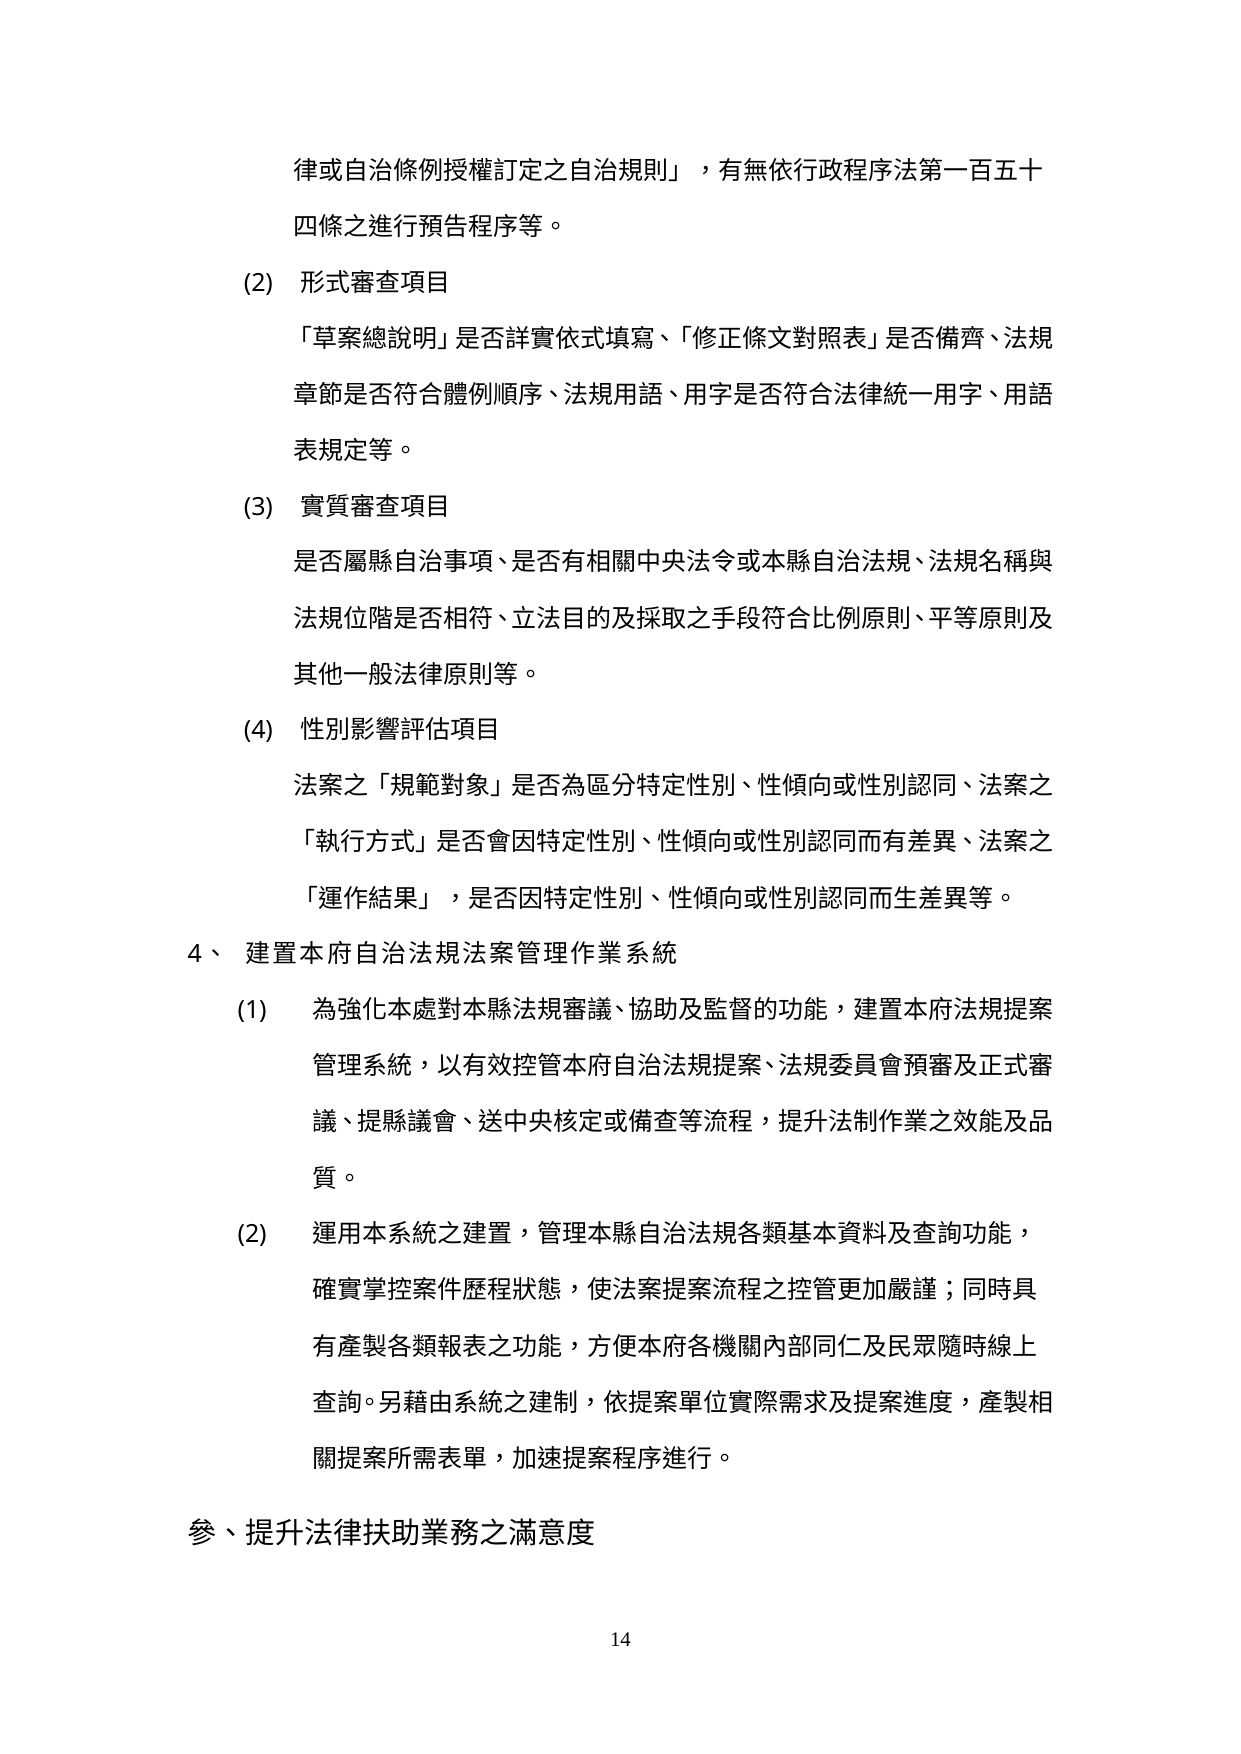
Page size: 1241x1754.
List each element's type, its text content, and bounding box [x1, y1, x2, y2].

list 建置本府自治法規法案管理作業系統 [187, 933, 1053, 971]
list 實質審查項目 [243, 486, 1053, 523]
list 形式審查項目 [243, 262, 1053, 299]
text 法案之「規範對象」是否為區分特定性別、性傾向或性別認同、法案之「執行方式」是否會因特定性別、性傾向或性別認同而有差異、法案之「運作結果」，是否因特定性別、性傾向或性別認同而生差異等。 [293, 765, 1053, 915]
list 性別影響評估項目 [243, 709, 1053, 747]
text 「草案總說明」是否詳實依式填寫、「修正條文對照表」是否備齊、法規章節是否符合體例順序、法規用語、用字是否符合法律統一用字、用語表規定等。 [293, 317, 1053, 467]
text 律或自治條例授權訂定之自治規則」，有無依行政程序法第一百五十四條之進行預告程序等。 [293, 150, 1053, 244]
list 為強化本處對本縣法規審議、協助及監督的功能，建置本府法規提案管理系統，以有效控管本府自治法規提案、法規委員會預審及正式審議、提縣議會、送中央核定或備查等流程，提升法制作業之效能及品質。 [237, 989, 1053, 1195]
text 參、提升法律扶助業務之滿意度 [187, 1494, 1053, 1569]
list 運用本系統之建置，管理本縣自治法規各類基本資料及查詢功能，確實掌控案件歷程狀態，使法案提案流程之控管更加嚴謹；同時具有產製各類報表之功能，方便本府各機關內部同仁及民眾隨時線上查詢。另藉由系統之建制，依提案單位實際需求及提案進度，產製相關提案所需表單，加速提案程序進行。 [237, 1213, 1053, 1476]
text 是否屬縣自治事項、是否有相關中央法令或本縣自治法規、法規名稱與法規位階是否相符、立法目的及採取之手段符合比例原則、平等原則及其他一般法律原則等。 [293, 541, 1053, 691]
